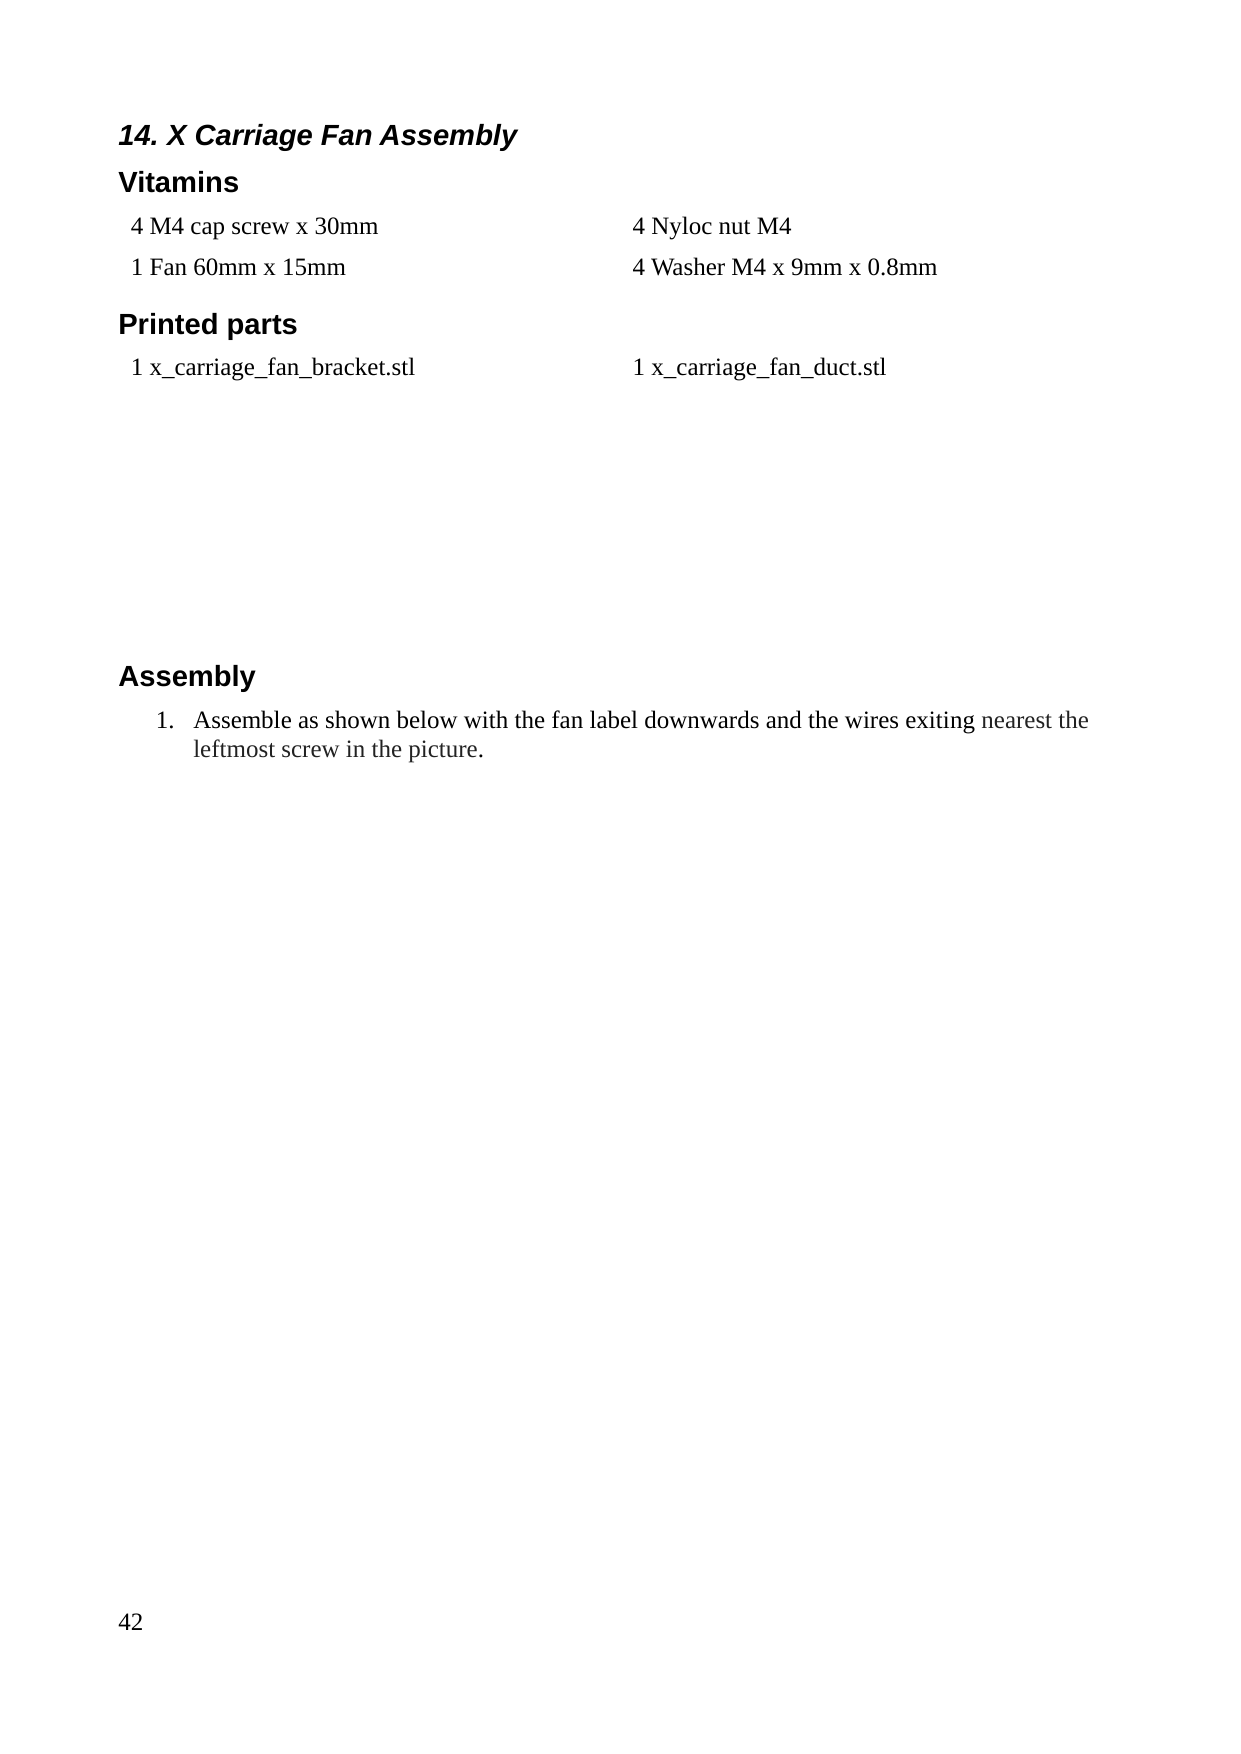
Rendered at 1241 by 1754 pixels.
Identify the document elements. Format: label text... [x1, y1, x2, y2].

subtitle X Carriage Fan Assembly [118, 118, 1122, 152]
table_header 4 Nyloc nut M4 4 Washer M4 x 9mm x 0.8mm [620, 211, 1122, 293]
table_header 1 x_carriage_fan_bracket.stl [118, 352, 620, 646]
table_header 4 M4 cap screw x 30mm 1 Fan 60mm x 15mm [118, 211, 620, 293]
table_header 1 x_carriage_fan_duct.stl [620, 352, 1122, 646]
subtitle Printed parts [118, 307, 1122, 340]
list Assemble as shown below with the fan label downwards and the wires exiting nearest the leftmost screw in the picture. [156, 705, 1122, 762]
subtitle Vitamins [118, 165, 1122, 199]
subtitle Assembly [118, 659, 1122, 693]
